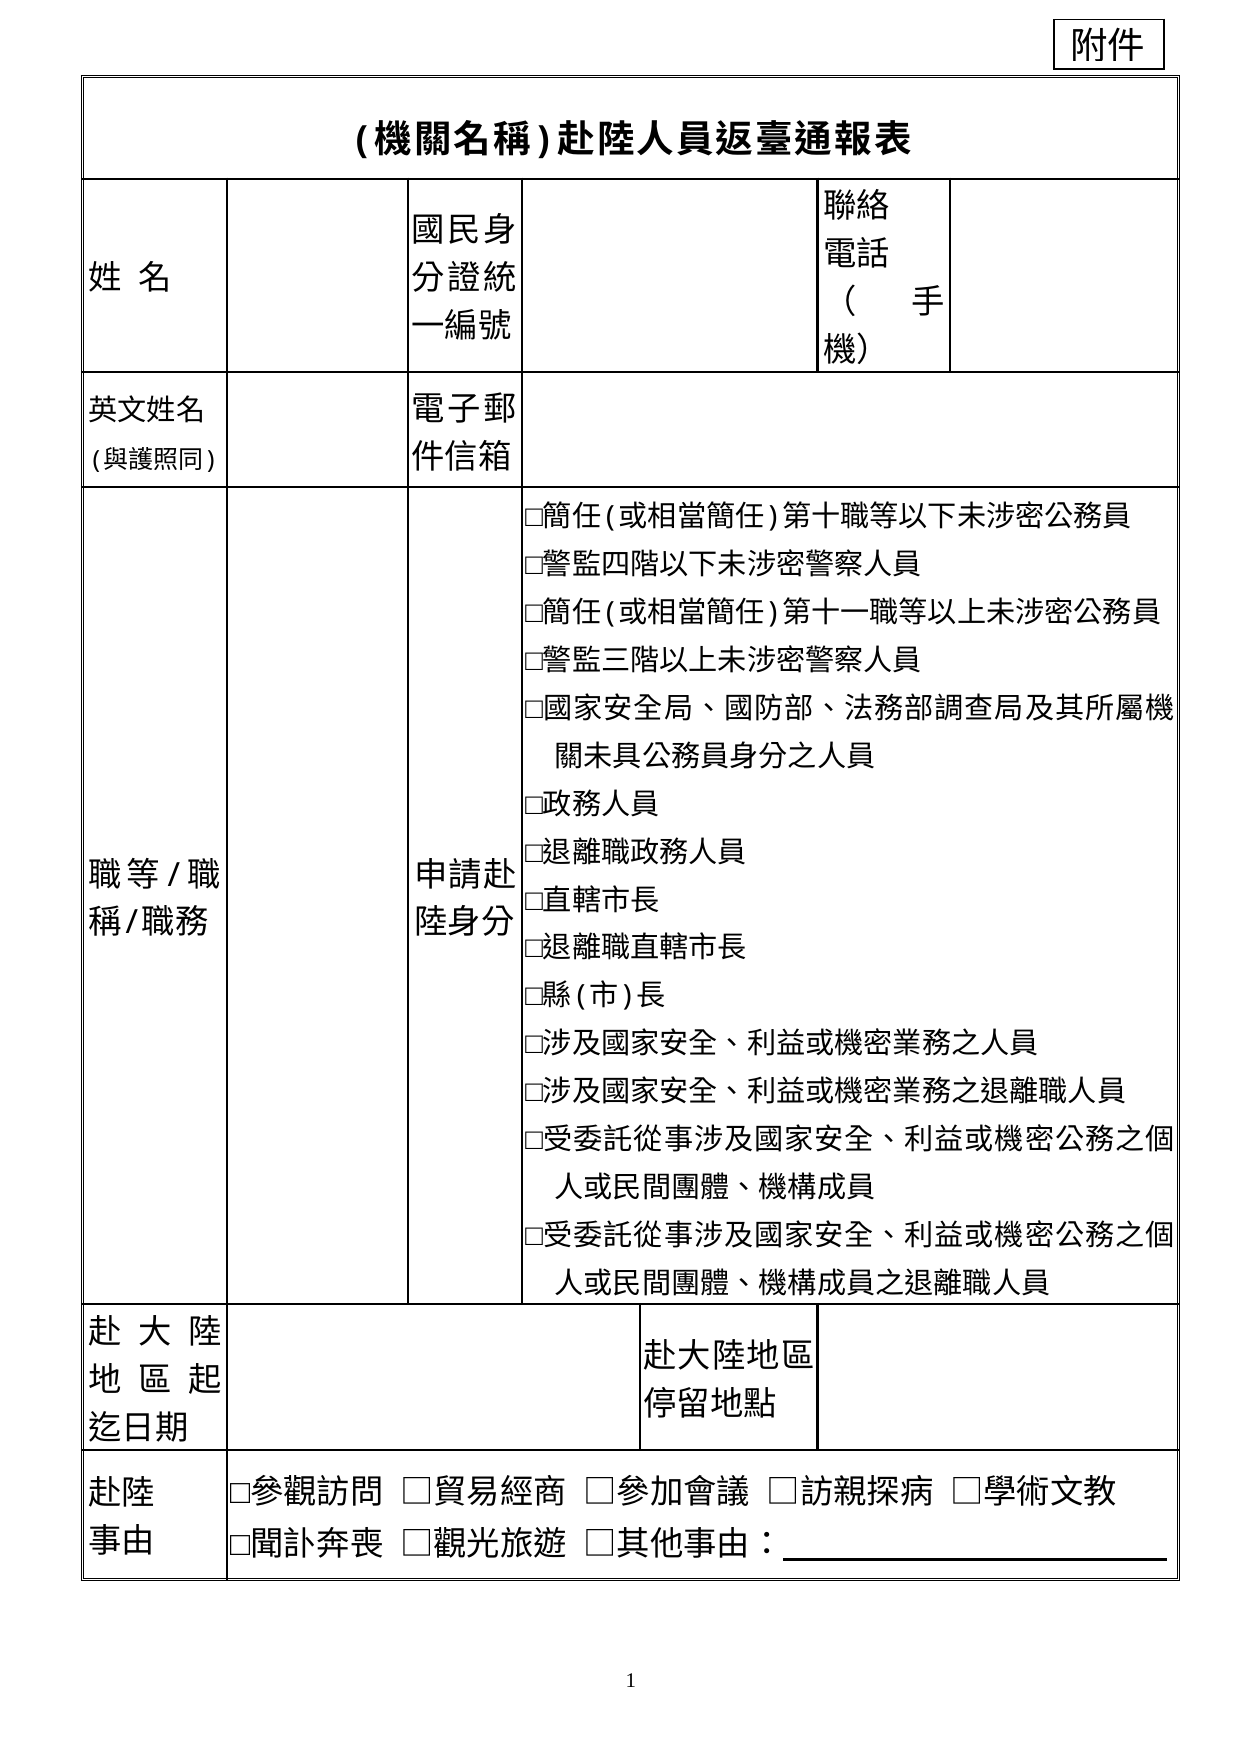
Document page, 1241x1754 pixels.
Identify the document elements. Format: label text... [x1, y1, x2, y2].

table_cell □參觀訪問 □貿易經商 □參加會議 □訪親探病 □學術文教 □聞訃奔喪 □觀光旅遊 □其他事由： [228, 1451, 1177, 1578]
table_cell 英文姓名 (與護照同) [84, 373, 226, 486]
table_cell 赴大陸地區起迄日期 [84, 1305, 226, 1449]
table_cell [228, 373, 407, 486]
table_cell [819, 1305, 1177, 1449]
table_cell [523, 180, 816, 371]
table_cell [228, 488, 407, 1303]
table_cell 赴陸 事由 [84, 1451, 226, 1578]
table_cell [951, 180, 1177, 371]
table_header (機關名稱)赴陸人員返臺通報表 [84, 78, 1177, 177]
table_cell 申請赴陸身分 [409, 488, 521, 1303]
table_header (機關名稱)赴陸人員返臺通報表 [1055, 20, 1163, 68]
table_cell 姓 名 [84, 180, 226, 371]
table_cell 赴大陸地區停留地點 [641, 1305, 816, 1449]
table_cell 電子郵件信箱 [409, 373, 521, 486]
table_cell [228, 180, 407, 371]
table_cell 聯絡 電話 （手機） [819, 180, 949, 371]
table_cell [228, 1305, 639, 1449]
table_cell [523, 373, 1177, 486]
table_cell 國民身分證統一編號 [409, 180, 521, 371]
table_cell 職等/職稱/職務 [84, 488, 226, 1303]
table_cell □簡任(或相當簡任)第十職等以下未涉密公務員 □警監四階以下未涉密警察人員 □簡任(或相當簡任)第十一職等以上未涉密公務員 □警監三階以上未涉密警察人員 □國家安全局、國防部、法務部調查局及其所屬機關未具公務員身分之人員 □政務人員 □退離職政務人員 □直轄市長 □退離職直轄市長 □縣(市)長 □涉及國家安全、利益或機密業務之人員 □涉及國家安全、利益或機密業務之退離職人員 □受委託從事涉及國家安全、利益或機密公務之個人或民間團體、機構成員 □受委託從事涉及國家安全、利益或機密公務之個人或民間團體、機構成員之退離職人員 [523, 488, 1177, 1303]
